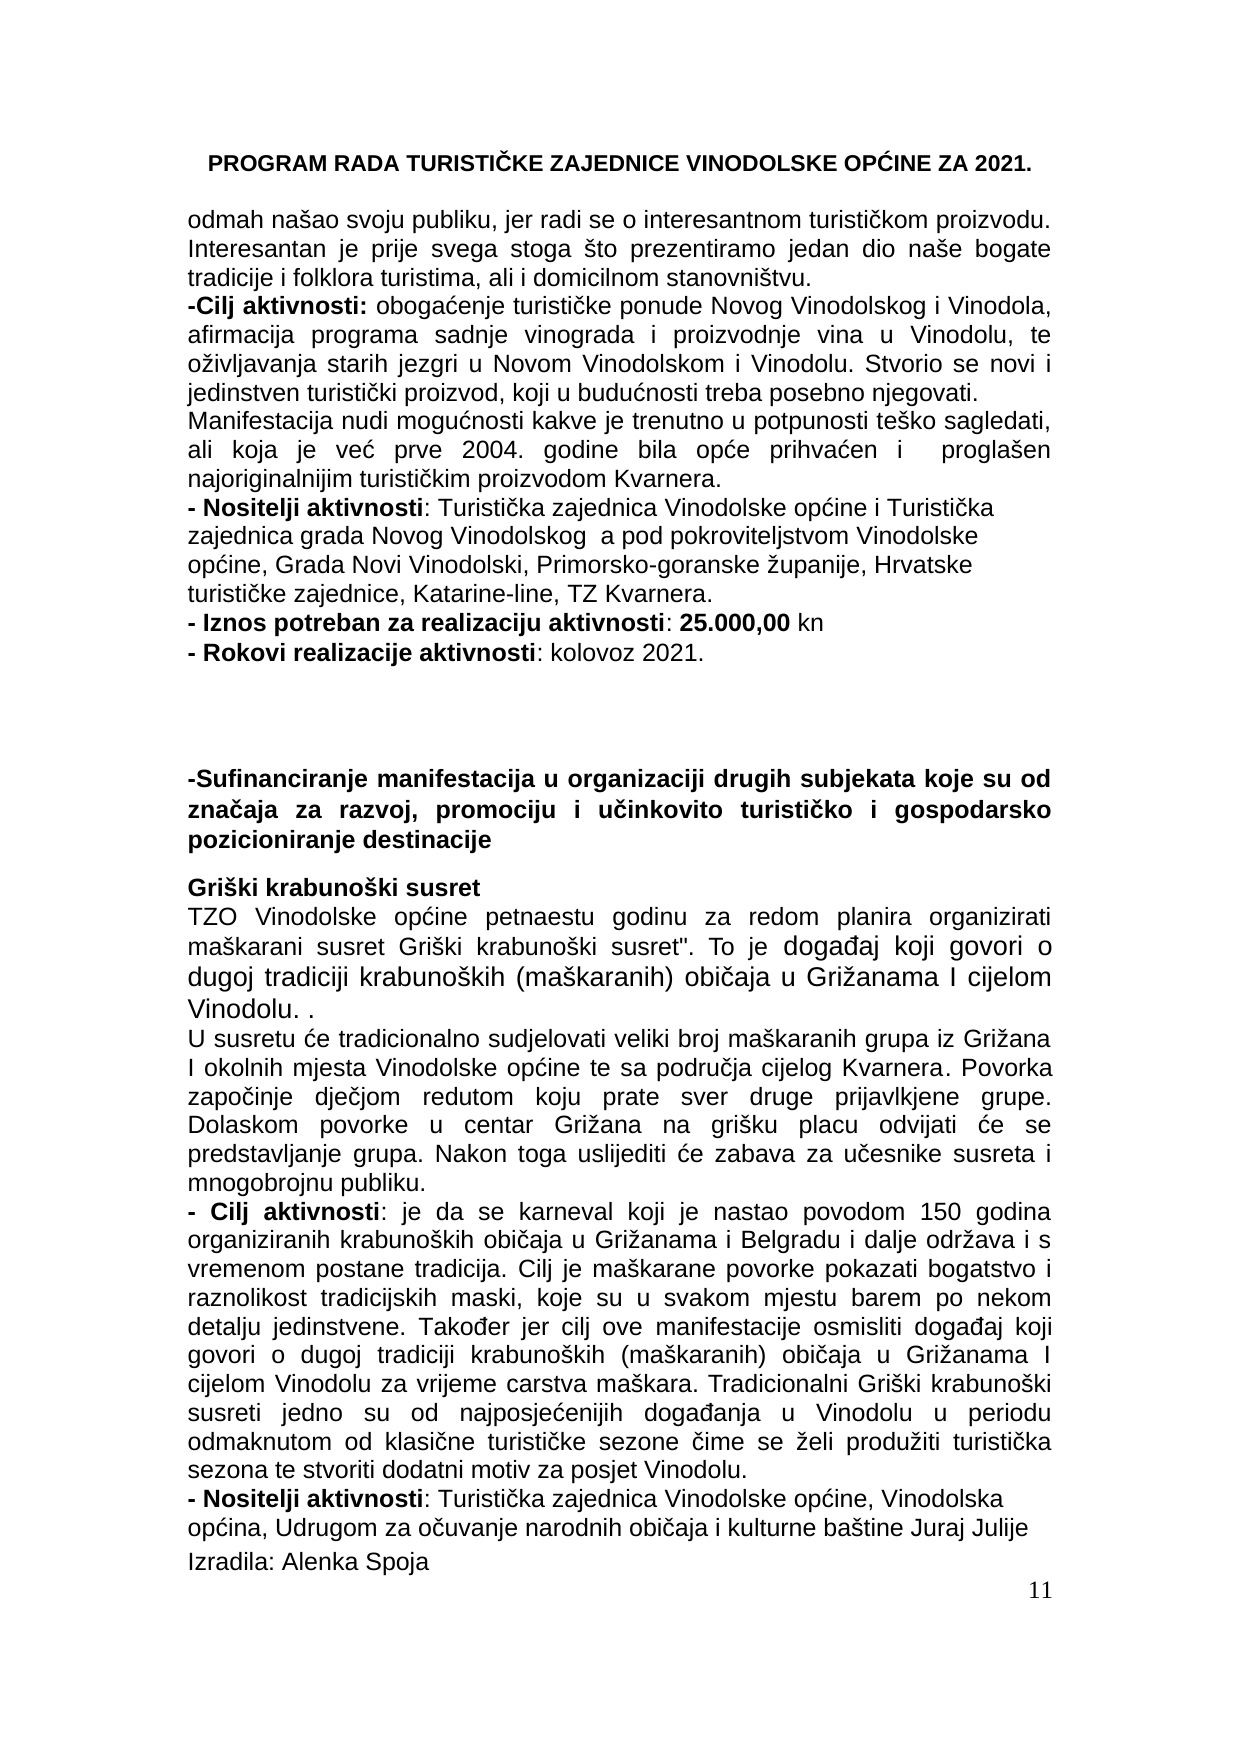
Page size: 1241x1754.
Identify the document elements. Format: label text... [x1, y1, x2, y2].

text - Nositelji aktivnosti: Turistička zajednica Vinodolske općine i Turistička zajednica grada Novog Vinodolskog a pod pokroviteljstvom Vinodolske općine, Grada Novi Vinodolski, Primorsko-goranske županije, Hrvatske turističke zajednice, Katarine-line, TZ Kvarnera. [187, 493, 1053, 608]
text odmah našao svoju publiku, jer radi se o interesantnom turističkom proizvodu. Interesantan je prije svega stoga što prezentiramo jedan dio naše bogate tradicije i folklora turistima, ali i domicilnom stanovništvu. [187, 205, 1053, 291]
text -Cilj aktivnosti: obogaćenje turističke ponude Novog Vinodolskog i Vinodola, afirmacija programa sadnje vinograda i proizvodnje vina u Vinodolu, te oživljavanja starih jezgri u Novom Vinodolskom i Vinodolu. Stvorio se novi i jedinstven turistički proizvod, koji u budućnosti treba posebno njegovati. [187, 291, 1053, 406]
text Griški krabunoški susret [187, 873, 1053, 901]
text - Iznos potreban za realizaciju aktivnosti: 25.000,00 kn [187, 608, 1053, 636]
text Manifestacija nudi mogućnosti kakve je trenutno u potpunosti teško sagledati, ali koja je već prve 2004. godine bila opće prihvaćen i proglašen najoriginalnijim turističkim proizvodom Kvarnera. [187, 406, 1053, 493]
text - Rokovi realizacije aktivnosti: kolovoz 2021. [187, 638, 1053, 667]
text - Nositelji aktivnosti: Turistička zajednica Vinodolske općine, Vinodolska općina, Udrugom za očuvanje narodnih običaja i kulturne baštine Juraj Julije [187, 1484, 1053, 1541]
text -Sufinanciranje manifestacija u organizaciji drugih subjekata koje su od značaja za razvoj, promociju i učinkovito turističko i gospodarsko pozicioniranje destinacije [187, 764, 1053, 854]
text TZO Vinodolske općine petnaestu godinu za redom planira organizirati maškarani susret Griški krabunoški susret". To je događaj koji govori o dugoj tradiciji krabunoških (maškaranih) običaja u Grižanama I cijelom Vinodolu. . [187, 901, 1053, 1024]
text U susretu će tradicionalno sudjelovati veliki broj maškaranih grupa iz Grižana I okolnih mjesta Vinodolske općine te sa područja cijelog Kvarnera. Povorka započinje dječjom redutom koju prate sver druge prijavlkjene grupe. Dolaskom povorke u centar Grižana na grišku placu odvijati će se predstavljanje grupa. Nakon toga uslijediti će zabava za učesnike susreta i mnogobrojnu publiku. [187, 1024, 1053, 1196]
text - Cilj aktivnosti: je da se karneval koji je nastao povodom 150 godina organiziranih krabunoških običaja u Grižanama i Belgradu i dalje održava i s vremenom postane tradicija. Cilj je maškarane povorke pokazati bogatstvo i raznolikost tradicijskih maski, koje su u svakom mjestu barem po nekom detalju jedinstvene. Također jer cilj ove manifestacije osmisliti događaj koji govori o dugoj tradiciji krabunoških (maškaranih) običaja u Grižanama I cijelom Vinodolu za vrijeme carstva maškara. Tradicionalni Griški krabunoški susreti jedno su od najposjećenijih događanja u Vinodolu u periodu odmaknutom od klasične turističke sezone čime se želi produžiti turistička sezona te stvoriti dodatni motiv za posjet Vinodolu. [187, 1196, 1053, 1484]
